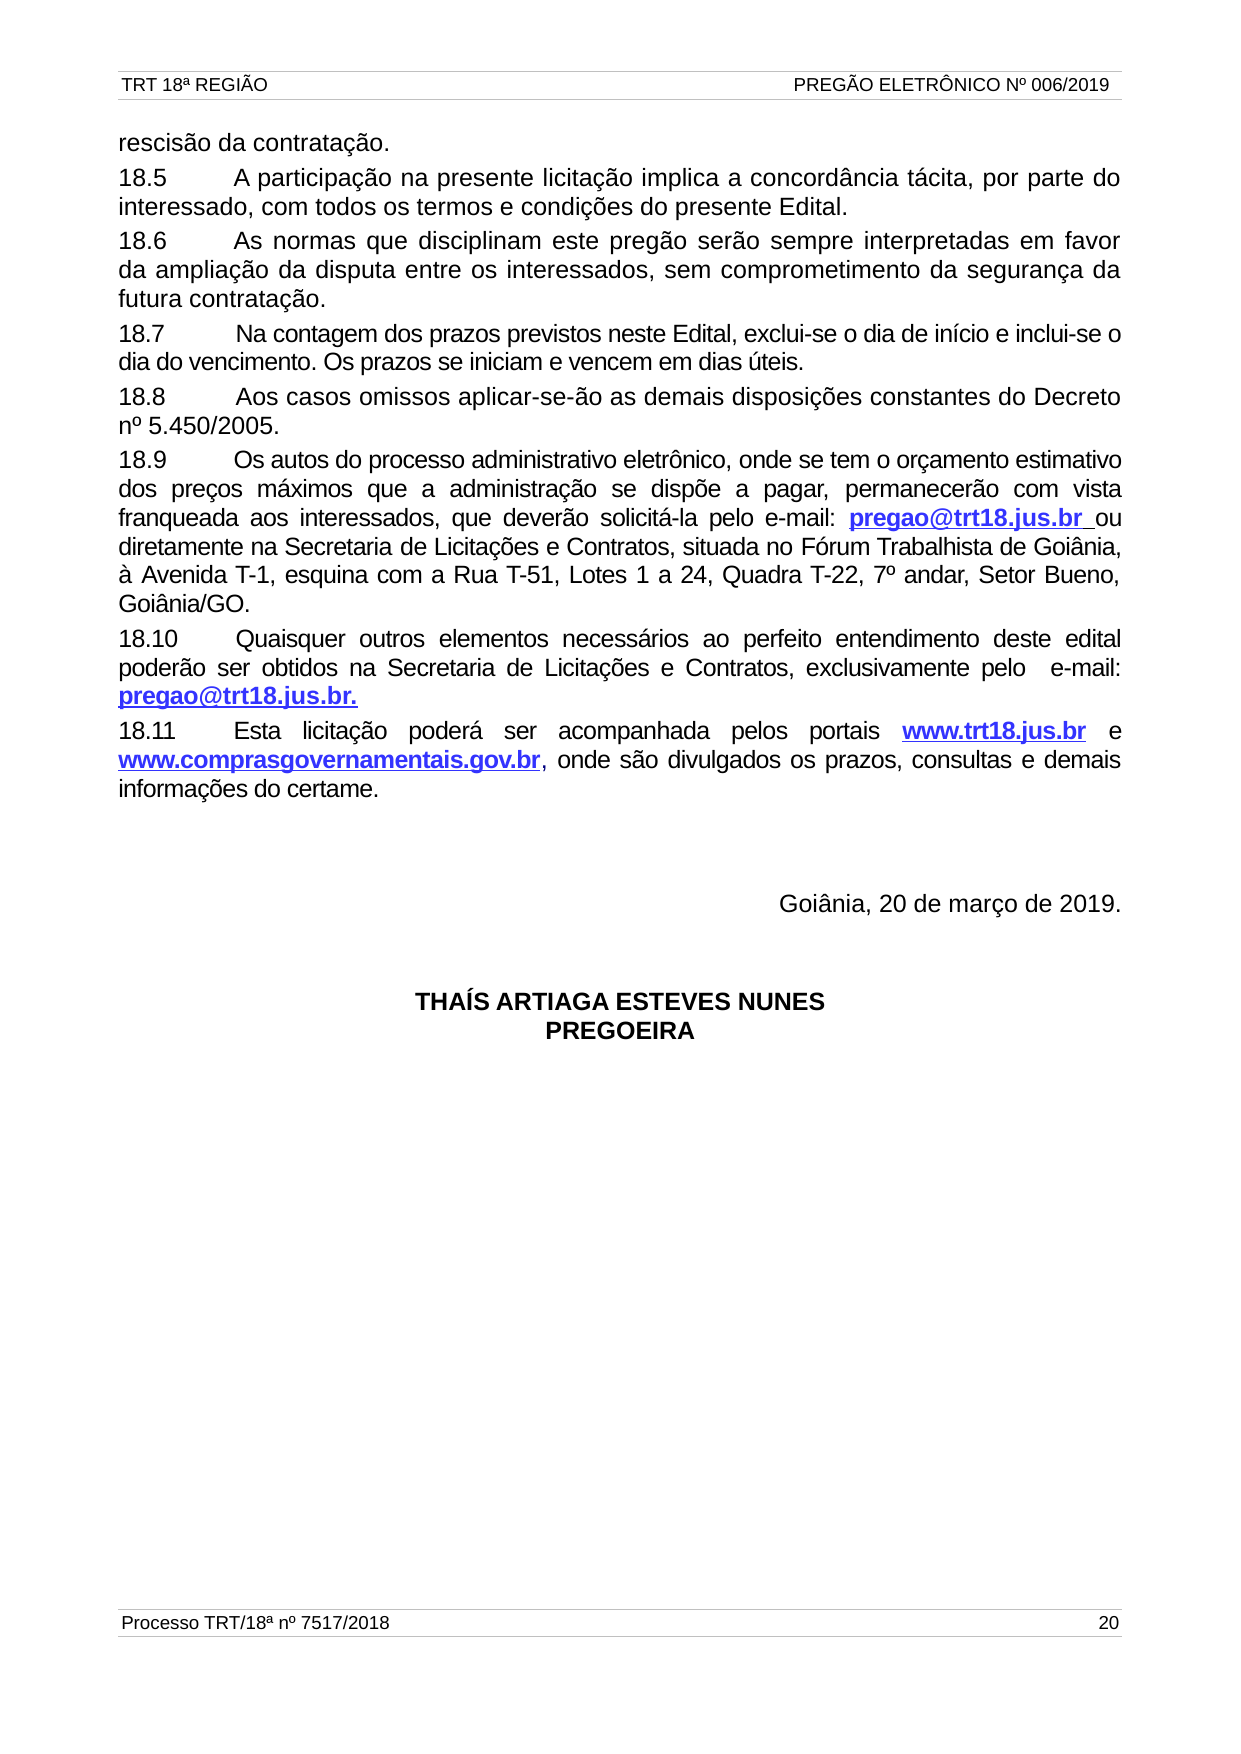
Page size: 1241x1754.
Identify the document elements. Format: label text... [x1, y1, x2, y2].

text 18.11 Esta licitação poderá ser acompanhada pelos portais www.trt18.jus.br e www.comprasgovernamentais.gov.br, onde são divulgados os prazos, consultas e demais informações do certame. [118, 716, 1122, 802]
text PREGOEIRA [118, 1016, 1122, 1045]
text 18.6 As normas que disciplinam este pregão serão sempre interpretadas em favor da ampliação da disputa entre os interessados, sem comprometimento da segurança da futura contratação. [118, 226, 1122, 313]
text 18.8 Aos casos omissos aplicar-se-ão as demais disposições constantes do Decreto nº 5.450/2005. [118, 382, 1122, 439]
text 18.5 A participação na presente licitação implica a concordância tácita, por parte do interessado, com todos os termos e condições do presente Edital. [118, 163, 1122, 220]
text 18.7 Na contagem dos prazos previstos neste Edital, exclui-se o dia de início e inclui-se o dia do vencimento. Os prazos se iniciam e vencem em dias úteis. [118, 318, 1122, 376]
text 18.9 Os autos do processo administrativo eletrônico, onde se tem o orçamento estimativo dos preços máximos que a administração se dispõe a pagar, permanecerão com vista franqueada aos interessados, que deverão solicitá-la pelo e-mail: pregao@trt18.jus.br ou diretamente na Secretaria de Licitações e Contratos, situada no Fórum Trabalhista de Goiânia, à Avenida T-1, esquina com a Rua T-51, Lotes 1 a 24, Quadra T-22, 7º andar, Setor Bueno, Goiânia/GO. [118, 445, 1122, 618]
list rescisão da contratação. [118, 128, 1122, 157]
list 18.10 Quaisquer outros elementos necessários ao perfeito entendimento deste edital poderão ser obtidos na Secretaria de Licitações e Contratos, exclusivamente pelo e-mail: pregao@trt18.jus.br. [118, 624, 1122, 710]
